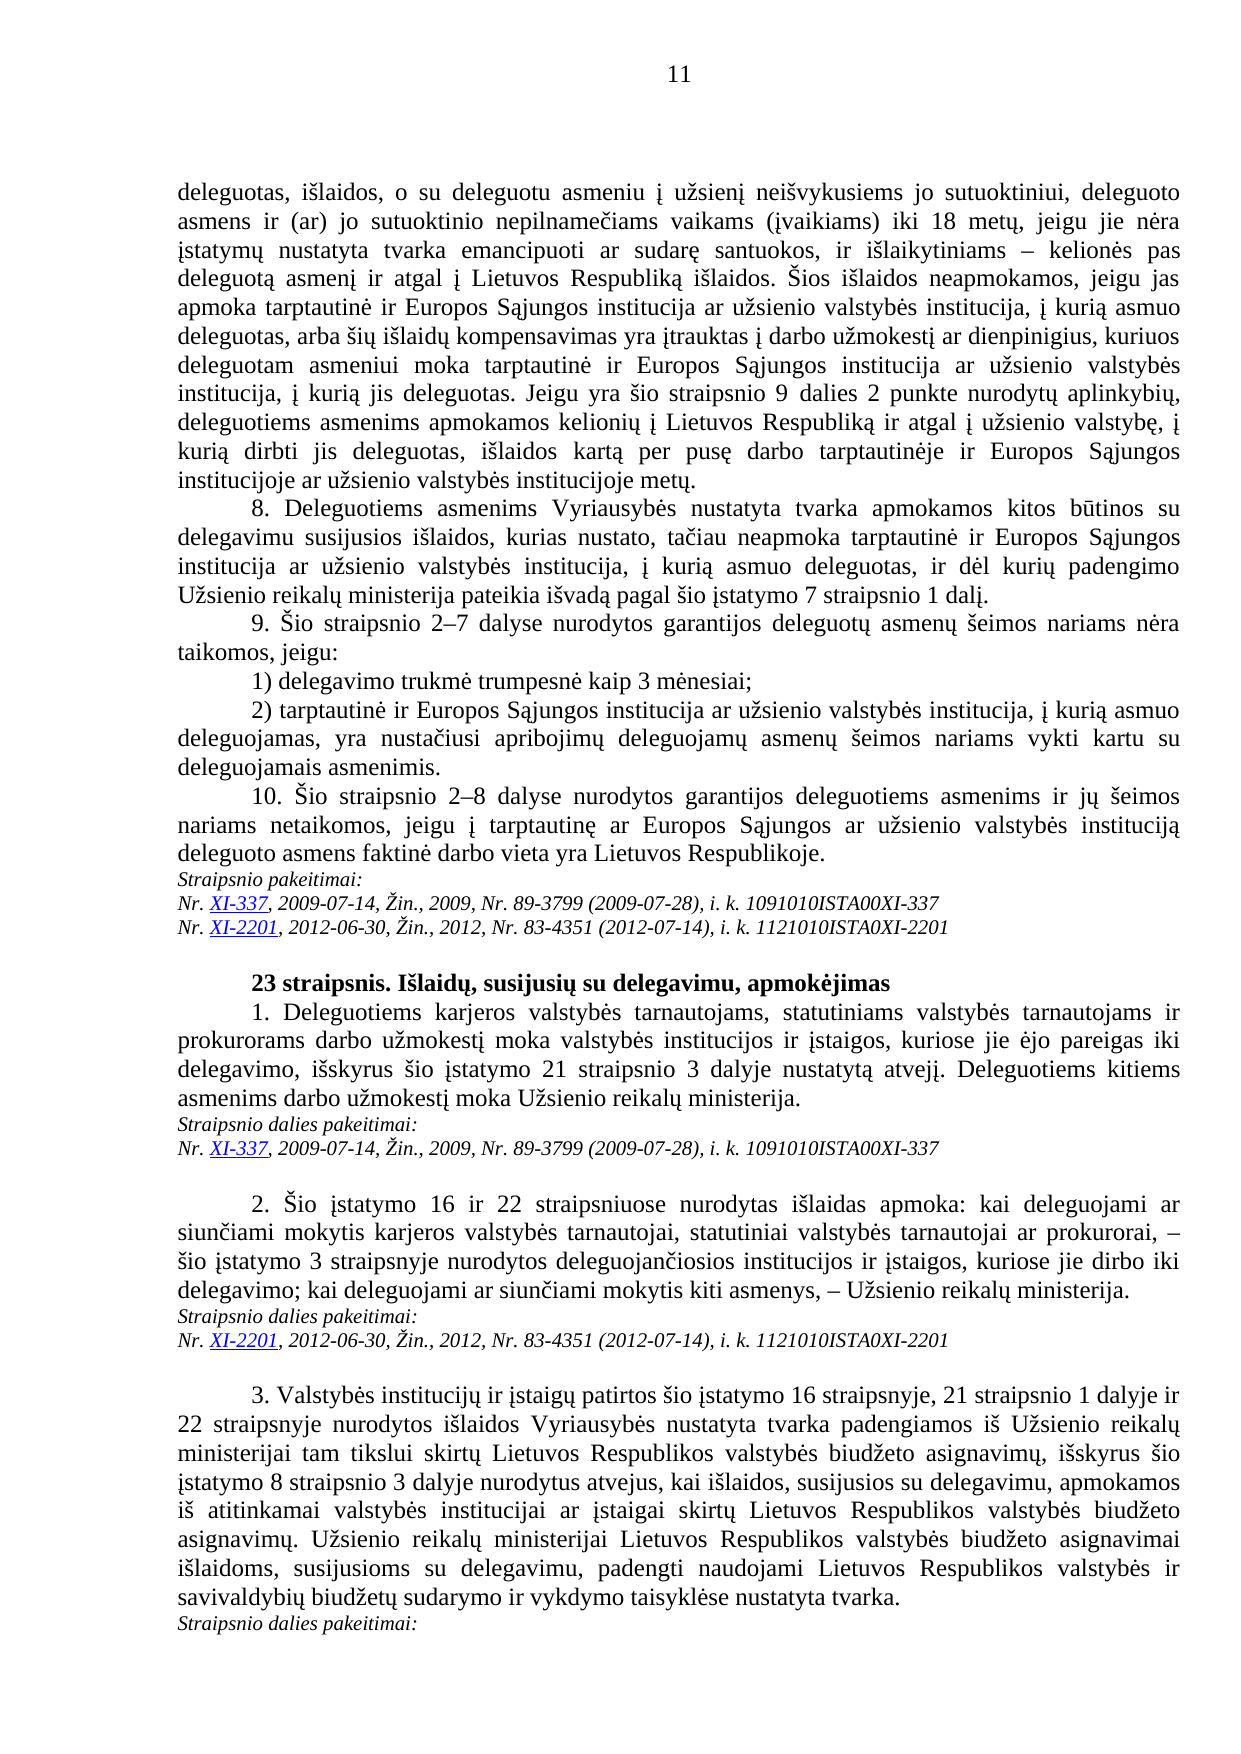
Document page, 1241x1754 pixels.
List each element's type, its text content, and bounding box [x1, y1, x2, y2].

text Nr. XI-337, 2009-07-14, Žin., 2009, Nr. 89-3799 (2009-07-28), i. k. 1091010ISTA00XI-337 [177, 891, 1181, 915]
text Straipsnio pakeitimai: [177, 867, 1181, 891]
text 3. Valstybės institucijų ir įstaigų patirtos šio įstatymo 16 straipsnyje, 21 straipsnio 1 dalyje ir 22 straipsnyje nurodytos išlaidos Vyriausybės nustatyta tvarka padengiamos iš Užsienio reikalų ministerijai tam tikslui skirtų Lietuvos Respublikos valstybės biudžeto asignavimų, išskyrus šio įstatymo 8 straipsnio 3 dalyje nurodytus atvejus, kai išlaidos, susijusios su delegavimu, apmokamos iš atitinkamai valstybės institucijai ar įstaigai skirtų Lietuvos Respublikos valstybės biudžeto asignavimų. Užsienio reikalų ministerijai Lietuvos Respublikos valstybės biudžeto asignavimai išlaidoms, susijusioms su delegavimu, padengti naudojami Lietuvos Respublikos valstybės ir savivaldybių biudžetų sudarymo ir vykdymo taisyklėse nustatyta tvarka. [177, 1381, 1181, 1611]
text Nr. XI-2201, 2012-06-30, Žin., 2012, Nr. 83-4351 (2012-07-14), i. k. 1121010ISTA0XI-2201 [177, 915, 1181, 939]
text 8. Deleguotiems asmenims Vyriausybės nustatyta tvarka apmokamos kitos būtinos su delegavimu susijusios išlaidos, kurias nustato, tačiau neapmoka tarptautinė ir Europos Sąjungos institucija ar užsienio valstybės institucija, į kurią asmuo deleguotas, ir dėl kurių padengimo Užsienio reikalų ministerija pateikia išvadą pagal šio įstatymo 7 straipsnio 1 dalį. [177, 493, 1181, 608]
text Nr. XI-337, 2009-07-14, Žin., 2009, Nr. 89-3799 (2009-07-28), i. k. 1091010ISTA00XI-337 [177, 1136, 1181, 1160]
text Straipsnio dalies pakeitimai: [177, 1112, 1181, 1136]
text deleguotas, išlaidos, o su deleguotu asmeniu į užsienį neišvykusiems jo sutuoktiniui, deleguoto asmens ir (ar) jo sutuoktinio nepilnamečiams vaikams (įvaikiams) iki 18 metų, jeigu jie nėra įstatymų nustatyta tvarka emancipuoti ar sudarę santuokos, ir išlaikytiniams – kelionės pas deleguotą asmenį ir atgal į Lietuvos Respubliką išlaidos. Šios išlaidos neapmokamos, jeigu jas apmoka tarptautinė ir Europos Sąjungos institucija ar užsienio valstybės institucija, į kurią asmuo deleguotas, arba šių išlaidų kompensavimas yra įtrauktas į darbo užmokestį ar dienpinigius, kuriuos deleguotam asmeniui moka tarptautinė ir Europos Sąjungos institucija ar užsienio valstybės institucija, į kurią jis deleguotas. Jeigu yra šio straipsnio 9 dalies 2 punkte nurodytų aplinkybių, deleguotiems asmenims apmokamos kelionių į Lietuvos Respubliką ir atgal į užsienio valstybę, į kurią dirbti jis deleguotas, išlaidos kartą per pusę darbo tarptautinėje ir Europos Sąjungos institucijoje ar užsienio valstybės institucijoje metų. [177, 177, 1181, 493]
text Straipsnio dalies pakeitimai: [177, 1304, 1181, 1328]
text 1) delegavimo trukmė trumpesnė kaip 3 mėnesiai; [177, 666, 1181, 695]
text 2) tarptautinė ir Europos Sąjungos institucija ar užsienio valstybės institucija, į kurią asmuo deleguojamas, yra nustačiusi apribojimų deleguojamų asmenų šeimos nariams vykti kartu su deleguojamais asmenimis. [177, 695, 1181, 781]
text Nr. XI-2201, 2012-06-30, Žin., 2012, Nr. 83-4351 (2012-07-14), i. k. 1121010ISTA0XI-2201 [177, 1328, 1181, 1352]
text 23 straipsnis. Išlaidų, susijusių su delegavimu, apmokėjimas [177, 968, 1181, 997]
text 2. Šio įstatymo 16 ir 22 straipsniuose nurodytas išlaidas apmoka: kai deleguojami ar siunčiami mokytis karjeros valstybės tarnautojai, statutiniai valstybės tarnautojai ar prokurorai, – šio įstatymo 3 straipsnyje nurodytos deleguojančiosios institucijos ir įstaigos, kuriose jie dirbo iki delegavimo; kai deleguojami ar siunčiami mokytis kiti asmenys, – Užsienio reikalų ministerija. [177, 1189, 1181, 1304]
text 1. Deleguotiems karjeros valstybės tarnautojams, statutiniams valstybės tarnautojams ir prokurorams darbo užmokestį moka valstybės institucijos ir įstaigos, kuriose jie ėjo pareigas iki delegavimo, išskyrus šio įstatymo 21 straipsnio 3 dalyje nustatytą atvejį. Deleguotiems kitiems asmenims darbo užmokestį moka Užsienio reikalų ministerija. [177, 997, 1181, 1112]
text 10. Šio straipsnio 2–8 dalyse nurodytos garantijos deleguotiems asmenims ir jų šeimos nariams netaikomos, jeigu į tarptautinę ar Europos Sąjungos ar užsienio valstybės instituciją deleguoto asmens faktinė darbo vieta yra Lietuvos Respublikoje. [177, 781, 1181, 867]
text 9. Šio straipsnio 2–7 dalyse nurodytos garantijos deleguotų asmenų šeimos nariams nėra taikomos, jeigu: [177, 608, 1181, 666]
text Straipsnio dalies pakeitimai: [177, 1611, 1181, 1635]
